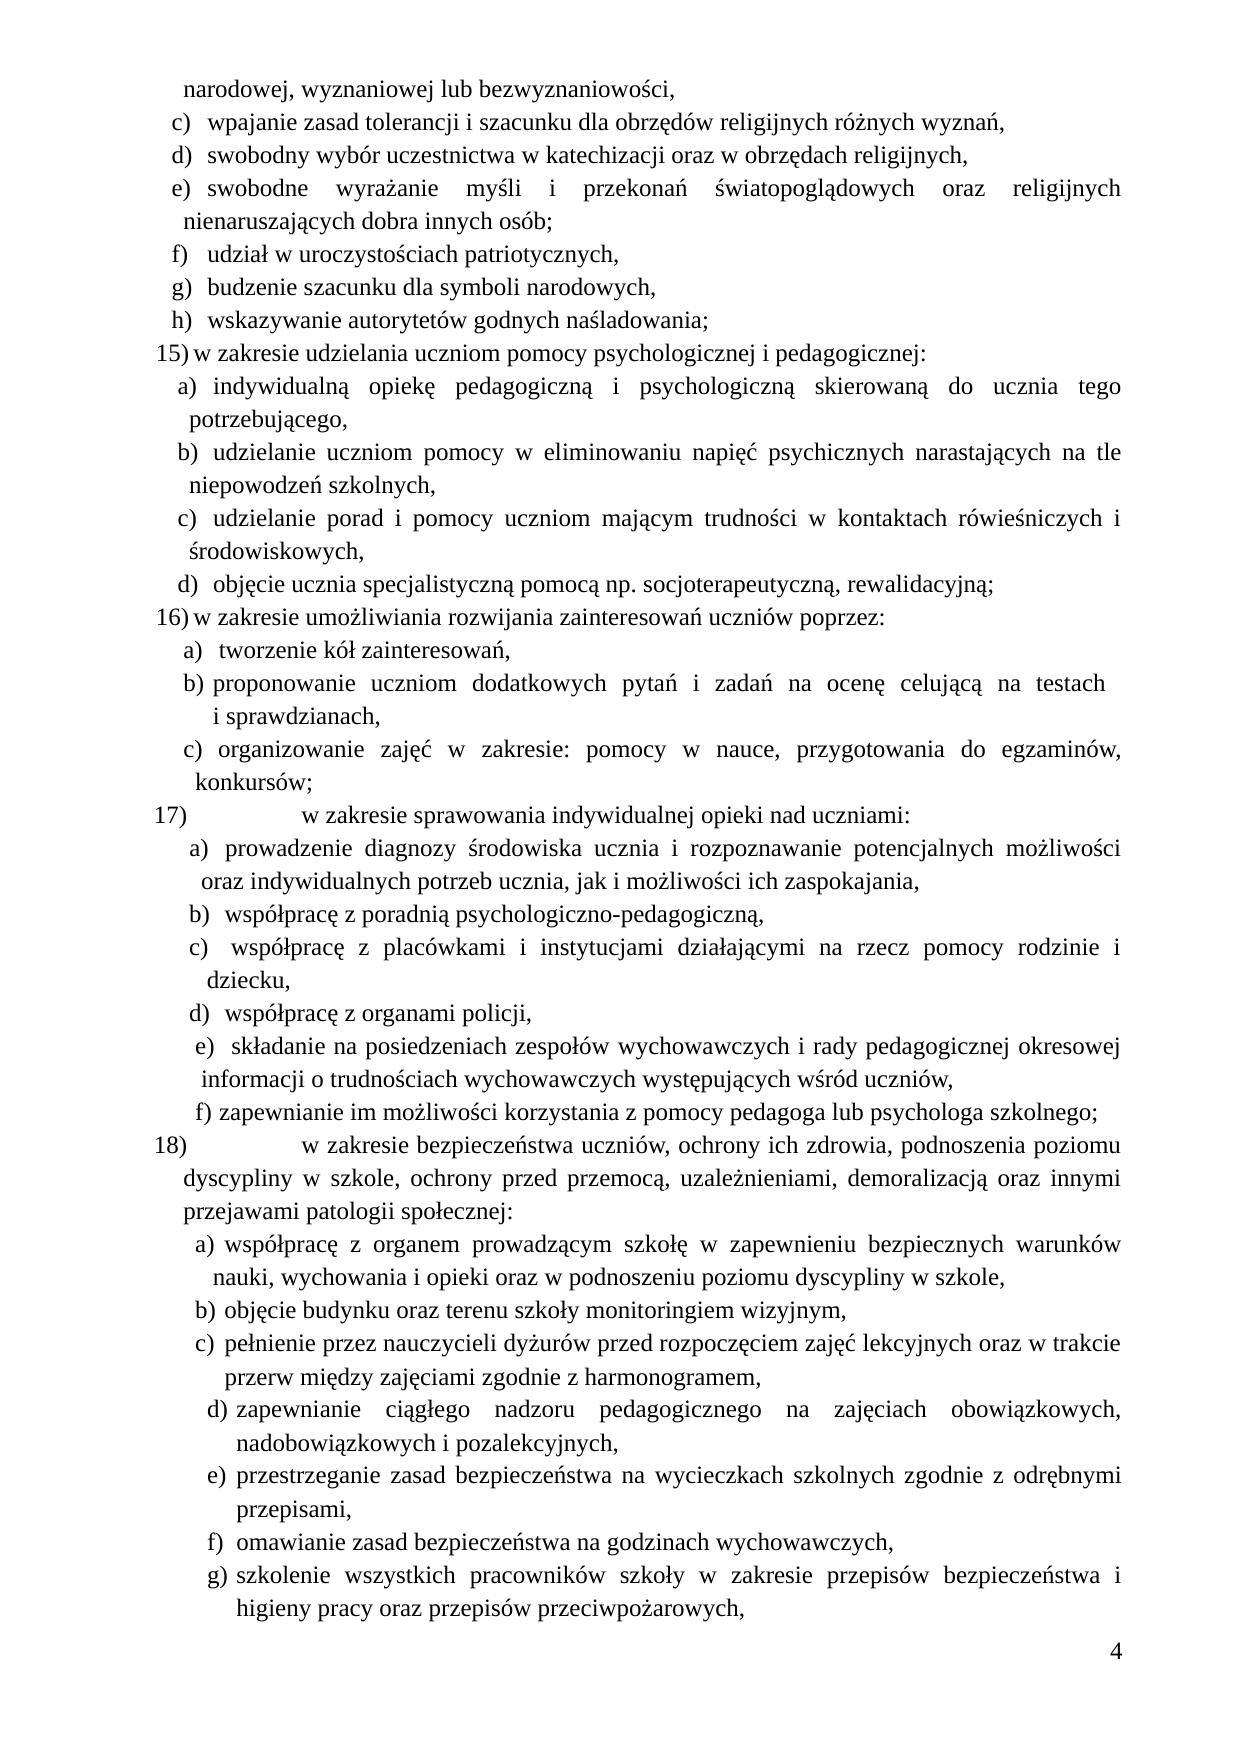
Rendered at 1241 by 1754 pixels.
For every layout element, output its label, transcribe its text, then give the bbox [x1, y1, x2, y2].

list omawianie zasad bezpieczeństwa na godzinach wychowawczych, [207, 1527, 1122, 1555]
list indywidualną opiekę pedagogiczną i psychologiczną skierowaną do ucznia tego potrzebującego, [177, 371, 1122, 433]
list w zakresie umożliwiania rozwijania zainteresowań uczniów poprzez: [156, 602, 1122, 631]
list współpracę z organem prowadzącym szkołę w zapewnieniu bezpiecznych warunków nauki, wychowania i opieki oraz w podnoszeniu poziomu dyscypliny w szkole, [195, 1229, 1122, 1291]
list tworzenie kół zainteresowań, [183, 635, 1122, 664]
list zapewnianie im możliwości korzystania z pomocy pedagoga lub psychologa szkolnego; [195, 1097, 1122, 1126]
list udział w uroczystościach patriotycznych, [171, 239, 1122, 268]
list przestrzeganie zasad bezpieczeństwa na wycieczkach szkolnych zgodnie z odrębnymi przepisami, [207, 1461, 1122, 1522]
list w zakresie sprawowania indywidualnej opieki nad uczniami: [154, 800, 1122, 829]
list organizowanie zajęć w zakresie: pomocy w nauce, przygotowania do egzaminów, konkursów; [183, 734, 1122, 796]
list udzielanie uczniom pomocy w eliminowaniu napięć psychicznych narastających na tle niepowodzeń szkolnych, [177, 437, 1122, 499]
list pełnienie przez nauczycieli dyżurów przed rozpoczęciem zajęć lekcyjnych oraz w trakcie przerw między zajęciami zgodnie z harmonogramem, [195, 1328, 1122, 1390]
list prowadzenie diagnozy środowiska ucznia i rozpoznawanie potencjalnych możliwości oraz indywidualnych potrzeb ucznia, jak i możliwości ich zaspokajania, [189, 833, 1122, 895]
list wskazywanie autorytetów godnych naśladowania; [171, 305, 1122, 334]
list objęcie ucznia specjalistyczną pomocą np. socjoterapeutyczną, rewalidacyjną; [177, 569, 1122, 598]
list współpracę z poradnią psychologiczno-pedagogiczną, [189, 899, 1122, 928]
list narodowej, wyznaniowej lub bezwyznaniowości, [171, 74, 1122, 102]
list swobodny wybór uczestnictwa w katechizacji oraz w obrzędach religijnych, [171, 140, 1122, 168]
list składanie na posiedzeniach zespołów wychowawczych i rady pedagogicznej okresowej informacji o trudnościach wychowawczych występujących wśród uczniów, [195, 1031, 1122, 1093]
list zapewnianie ciągłego nadzoru pedagogicznego na zajęciach obowiązkowych, nadobowiązkowych i pozalekcyjnych, [207, 1394, 1122, 1456]
list współpracę z placówkami i instytucjami działającymi na rzecz pomocy rodzinie i dziecku, [189, 932, 1122, 994]
list udzielanie porad i pomocy uczniom mającym trudności w kontaktach rówieśniczych i środowiskowych, [177, 503, 1122, 565]
list budzenie szacunku dla symboli narodowych, [171, 272, 1122, 301]
list szkolenie wszystkich pracowników szkoły w zakresie przepisów bezpieczeństwa i higieny pracy oraz przepisów przeciwpożarowych, [207, 1560, 1122, 1621]
list w zakresie udzielania uczniom pomocy psychologicznej i pedagogicznej: [156, 338, 1122, 367]
list w zakresie bezpieczeństwa uczniów, ochrony ich zdrowia, podnoszenia poziomu dyscypliny w szkole, ochrony przed przemocą, uzależnieniami, demoralizacją oraz innymi przejawami patologii społecznej: [154, 1130, 1122, 1225]
list wpajanie zasad tolerancji i szacunku dla obrzędów religijnych różnych wyznań, [171, 107, 1122, 136]
list swobodne wyrażanie myśli i przekonań światopoglądowych oraz religijnych nienaruszających dobra innych osób; [171, 173, 1122, 234]
list proponowanie uczniom dodatkowych pytań i zadań na ocenę celującą na testach i sprawdzianach, [183, 668, 1122, 730]
list współpracę z organami policji, [189, 998, 1122, 1027]
list objęcie budynku oraz terenu szkoły monitoringiem wizyjnym, [195, 1296, 1122, 1324]
